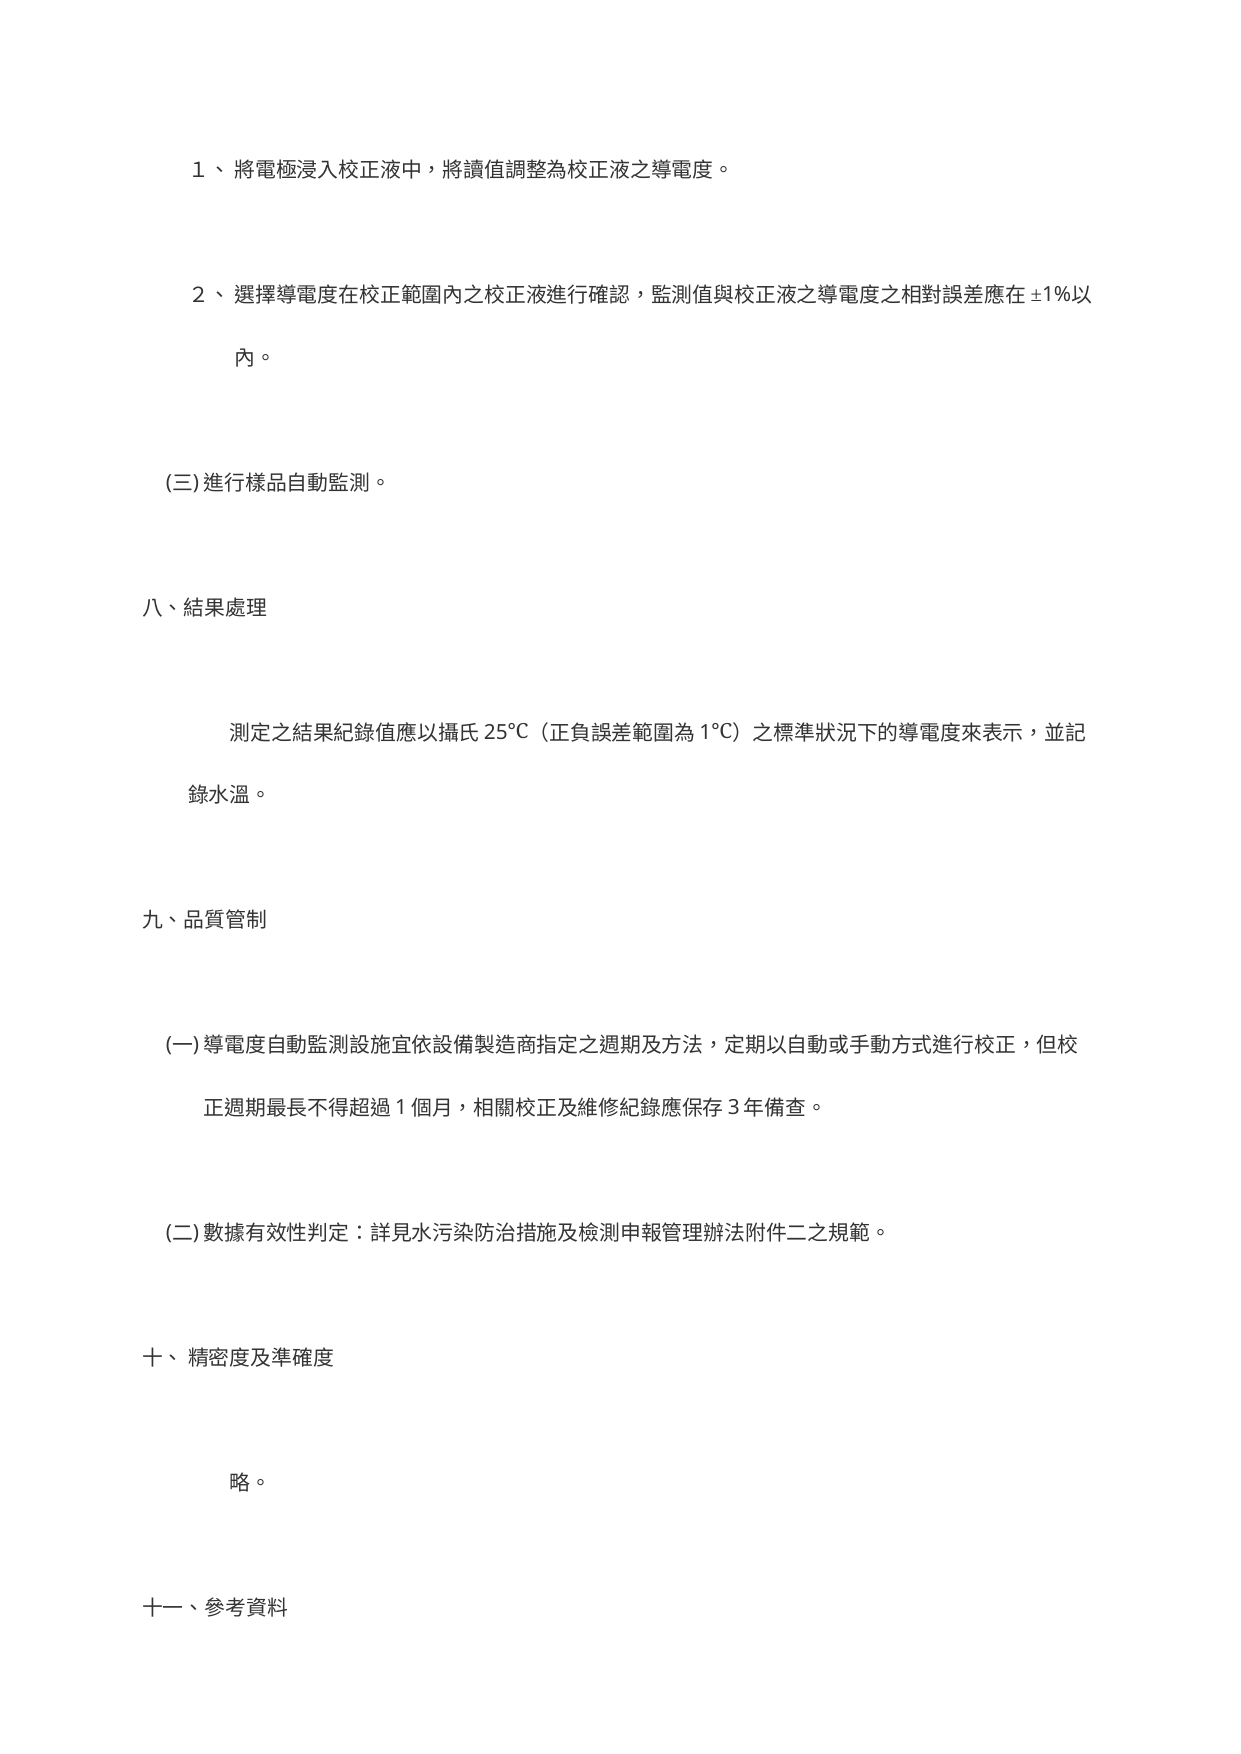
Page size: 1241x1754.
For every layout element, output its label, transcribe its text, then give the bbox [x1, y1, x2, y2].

text 九、品質管制 [142, 877, 1098, 939]
text ２、 選擇導電度在校正範圍內之校正液進行確認，監測值與校正液之導電度之相對誤差應在 ±1%以內。 [188, 252, 1098, 377]
text 測定之結果紀錄值應以攝氏25℃（正負誤差範圍為1℃）之標準狀況下的導電度來表示，並記錄水溫。 [156, 689, 1098, 814]
text １、 將電極浸入校正液中，將讀值調整為校正液之導電度。 [188, 127, 1098, 189]
text 八、結果處理 [142, 564, 1098, 627]
text (一) 導電度自動監測設施宜依設備製造商指定之週期及方法，定期以自動或手動方式進行校正，但校正週期最長不得超過1個月，相關校正及維修紀錄應保存3年備查。 [166, 1002, 1098, 1127]
text (二) 數據有效性判定：詳見水污染防治措施及檢測申報管理辦法附件二之規範。 [166, 1189, 1098, 1252]
text 十一、參考資料 [142, 1564, 1098, 1627]
text (三) 進行樣品自動監測。 [166, 439, 1098, 502]
text 略。 [156, 1439, 1098, 1502]
text 十、 精密度及準確度 [142, 1314, 1098, 1377]
